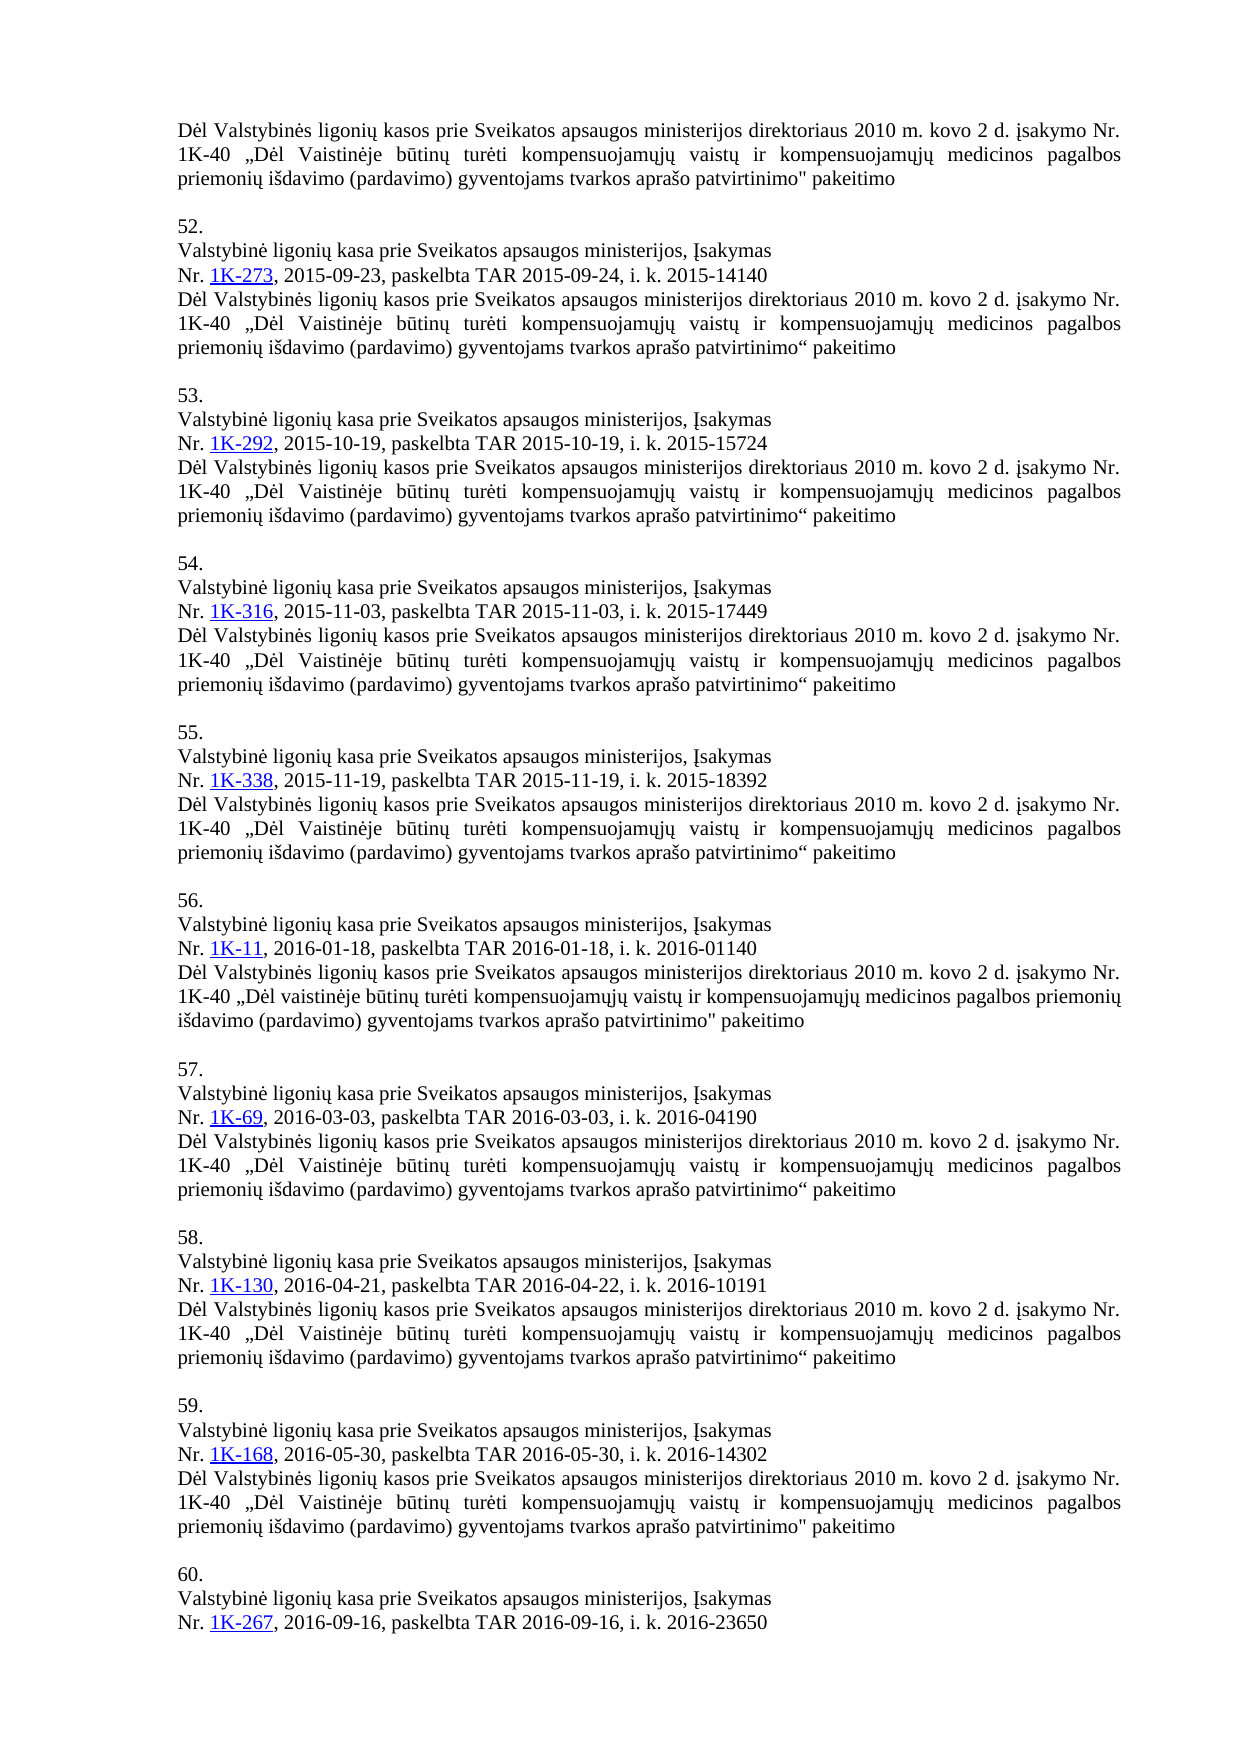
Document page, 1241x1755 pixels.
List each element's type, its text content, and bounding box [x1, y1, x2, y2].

text 57. [177, 1057, 1122, 1081]
text Valstybinė ligonių kasa prie Sveikatos apsaugos ministerijos, Įsakymas [177, 912, 1122, 936]
text 52. [177, 214, 1122, 238]
text Dėl Valstybinės ligonių kasos prie Sveikatos apsaugos ministerijos direktoriaus 2010 m. kovo 2 d. įsakymo Nr. 1K-40 „Dėl vaistinėje būtinų turėti kompensuojamųjų vaistų ir kompensuojamųjų medicinos pagalbos priemonių išdavimo (pardavimo) gyventojams tvarkos aprašo patvirtinimo" pakeitimo [177, 960, 1122, 1032]
text 58. [177, 1225, 1122, 1249]
text Valstybinė ligonių kasa prie Sveikatos apsaugos ministerijos, Įsakymas [177, 575, 1122, 599]
text Valstybinė ligonių kasa prie Sveikatos apsaugos ministerijos, Įsakymas [177, 1249, 1122, 1273]
text Valstybinė ligonių kasa prie Sveikatos apsaugos ministerijos, Įsakymas [177, 1417, 1122, 1442]
text Dėl Valstybinės ligonių kasos prie Sveikatos apsaugos ministerijos direktoriaus 2010 m. kovo 2 d. įsakymo Nr. 1K-40 „Dėl Vaistinėje būtinų turėti kompensuojamųjų vaistų ir kompensuojamųjų medicinos pagalbos priemonių išdavimo (pardavimo) gyventojams tvarkos aprašo patvirtinimo" pakeitimo [177, 1466, 1122, 1538]
text 55. [177, 720, 1122, 744]
text 59. [177, 1393, 1122, 1417]
text Dėl Valstybinės ligonių kasos prie Sveikatos apsaugos ministerijos direktoriaus 2010 m. kovo 2 d. įsakymo Nr. 1K-40 „Dėl Vaistinėje būtinų turėti kompensuojamųjų vaistų ir kompensuojamųjų medicinos pagalbos priemonių išdavimo (pardavimo) gyventojams tvarkos aprašo patvirtinimo“ pakeitimo [177, 1129, 1122, 1201]
text Dėl Valstybinės ligonių kasos prie Sveikatos apsaugos ministerijos direktoriaus 2010 m. kovo 2 d. įsakymo Nr. 1K-40 „Dėl Vaistinėje būtinų turėti kompensuojamųjų vaistų ir kompensuojamųjų medicinos pagalbos priemonių išdavimo (pardavimo) gyventojams tvarkos aprašo patvirtinimo“ pakeitimo [177, 623, 1122, 696]
text Nr. 1K-316, 2015-11-03, paskelbta TAR 2015-11-03, i. k. 2015-17449 [177, 599, 1122, 623]
text 60. [177, 1562, 1122, 1586]
text Valstybinė ligonių kasa prie Sveikatos apsaugos ministerijos, Įsakymas [177, 1586, 1122, 1610]
text 53. [177, 383, 1122, 407]
text Nr. 1K-69, 2016-03-03, paskelbta TAR 2016-03-03, i. k. 2016-04190 [177, 1105, 1122, 1129]
text Nr. 1K-338, 2015-11-19, paskelbta TAR 2015-11-19, i. k. 2015-18392 [177, 768, 1122, 792]
text Valstybinė ligonių kasa prie Sveikatos apsaugos ministerijos, Įsakymas [177, 407, 1122, 431]
text Nr. 1K-267, 2016-09-16, paskelbta TAR 2016-09-16, i. k. 2016-23650 [177, 1610, 1122, 1634]
text Dėl Valstybinės ligonių kasos prie Sveikatos apsaugos ministerijos direktoriaus 2010 m. kovo 2 d. įsakymo Nr. 1K-40 „Dėl Vaistinėje būtinų turėti kompensuojamųjų vaistų ir kompensuojamųjų medicinos pagalbos priemonių išdavimo (pardavimo) gyventojams tvarkos aprašo patvirtinimo“ pakeitimo [177, 455, 1122, 527]
text Dėl Valstybinės ligonių kasos prie Sveikatos apsaugos ministerijos direktoriaus 2010 m. kovo 2 d. įsakymo Nr. 1K-40 „Dėl Vaistinėje būtinų turėti kompensuojamųjų vaistų ir kompensuojamųjų medicinos pagalbos priemonių išdavimo (pardavimo) gyventojams tvarkos aprašo patvirtinimo“ pakeitimo [177, 792, 1122, 864]
text Dėl Valstybinės ligonių kasos prie Sveikatos apsaugos ministerijos direktoriaus 2010 m. kovo 2 d. įsakymo Nr. 1K-40 „Dėl Vaistinėje būtinų turėti kompensuojamųjų vaistų ir kompensuojamųjų medicinos pagalbos priemonių išdavimo (pardavimo) gyventojams tvarkos aprašo patvirtinimo“ pakeitimo [177, 1297, 1122, 1369]
text Nr. 1K-11, 2016-01-18, paskelbta TAR 2016-01-18, i. k. 2016-01140 [177, 936, 1122, 960]
text Nr. 1K-130, 2016-04-21, paskelbta TAR 2016-04-22, i. k. 2016-10191 [177, 1273, 1122, 1297]
text Nr. 1K-168, 2016-05-30, paskelbta TAR 2016-05-30, i. k. 2016-14302 [177, 1442, 1122, 1466]
text Dėl Valstybinės ligonių kasos prie Sveikatos apsaugos ministerijos direktoriaus 2010 m. kovo 2 d. įsakymo Nr. 1K-40 „Dėl Vaistinėje būtinų turėti kompensuojamųjų vaistų ir kompensuojamųjų medicinos pagalbos priemonių išdavimo (pardavimo) gyventojams tvarkos aprašo patvirtinimo“ pakeitimo [177, 287, 1122, 359]
text Nr. 1K-273, 2015-09-23, paskelbta TAR 2015-09-24, i. k. 2015-14140 [177, 262, 1122, 287]
text Valstybinė ligonių kasa prie Sveikatos apsaugos ministerijos, Įsakymas [177, 238, 1122, 262]
text 56. [177, 888, 1122, 912]
text Valstybinė ligonių kasa prie Sveikatos apsaugos ministerijos, Įsakymas [177, 744, 1122, 768]
text Valstybinė ligonių kasa prie Sveikatos apsaugos ministerijos, Įsakymas [177, 1081, 1122, 1105]
text Nr. 1K-292, 2015-10-19, paskelbta TAR 2015-10-19, i. k. 2015-15724 [177, 431, 1122, 455]
text Dėl Valstybinės ligonių kasos prie Sveikatos apsaugos ministerijos direktoriaus 2010 m. kovo 2 d. įsakymo Nr. 1K-40 „Dėl Vaistinėje būtinų turėti kompensuojamųjų vaistų ir kompensuojamųjų medicinos pagalbos priemonių išdavimo (pardavimo) gyventojams tvarkos aprašo patvirtinimo" pakeitimo [177, 118, 1122, 190]
text 54. [177, 551, 1122, 575]
